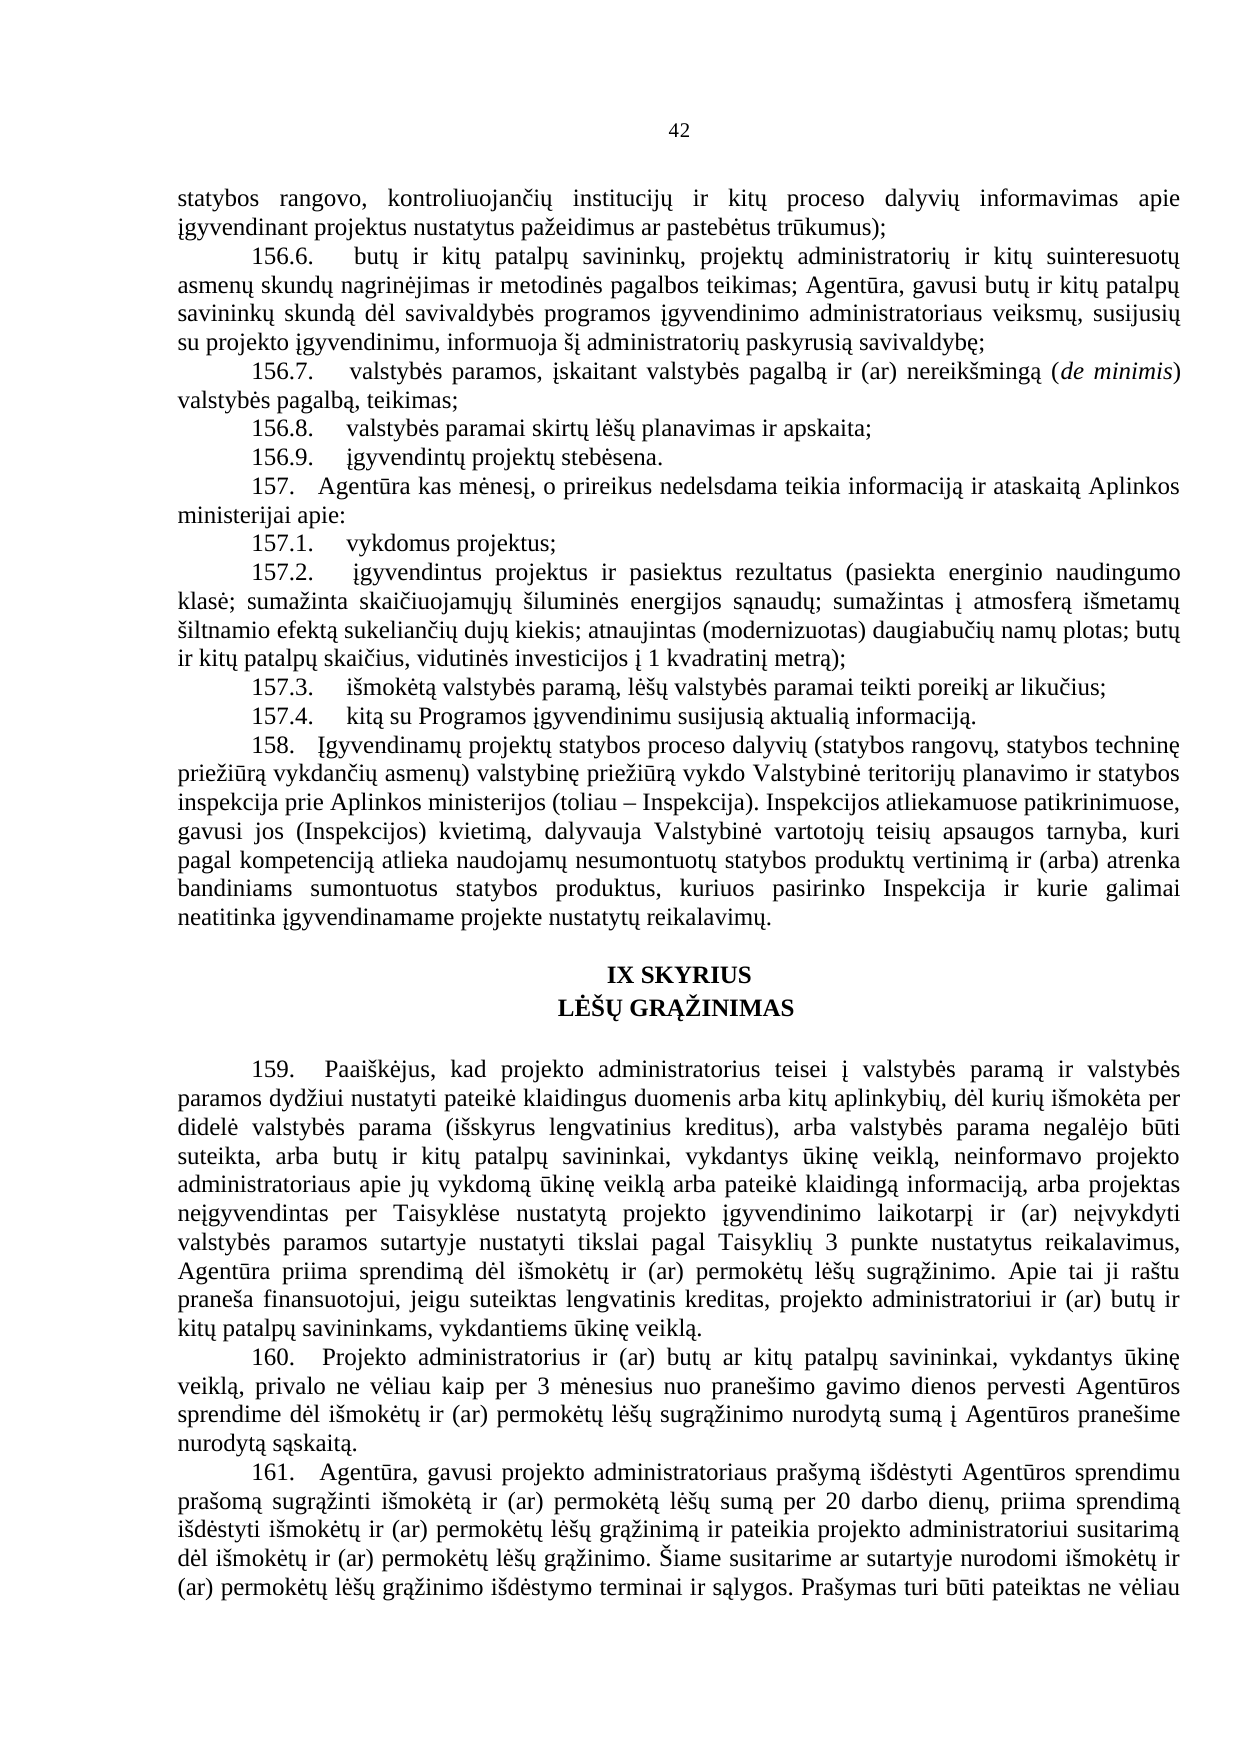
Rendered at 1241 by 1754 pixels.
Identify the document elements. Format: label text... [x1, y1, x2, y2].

text 161. Agentūra, gavusi projekto administratoriaus prašymą išdėstyti Agentūros sprendimu prašomą sugrąžinti išmokėtą ir (ar) permokėtą lėšų sumą per 20 darbo dienų, priima sprendimą išdėstyti išmokėtų ir (ar) permokėtų lėšų grąžinimą ir pateikia projekto administratoriui susitarimą dėl išmokėtų ir (ar) permokėtų lėšų grąžinimo. Šiame susitarime ar sutartyje nurodomi išmokėtų ir (ar) permokėtų lėšų grąžinimo išdėstymo terminai ir sąlygos. Prašymas turi būti pateiktas ne vėliau [177, 1457, 1181, 1601]
text 156.6. butų ir kitų patalpų savininkų, projektų administratorių ir kitų suinteresuotų asmenų skundų nagrinėjimas ir metodinės pagalbos teikimas; Agentūra, gavusi butų ir kitų patalpų savininkų skundą dėl savivaldybės programos įgyvendinimo administratoriaus veiksmų, susijusių su projekto įgyvendinimu, informuoja šį administratorių paskyrusią savivaldybę; [177, 241, 1181, 356]
text 157. Agentūra kas mėnesį, o prireikus nedelsdama teikia informaciją ir ataskaitą Aplinkos ministerijai apie: [177, 471, 1181, 528]
text 157.2. įgyvendintus projektus ir pasiektus rezultatus (pasiekta energinio naudingumo klasė; sumažinta skaičiuojamųjų šiluminės energijos sąnaudų; sumažintas į atmosferą išmetamų šiltnamio efektą sukeliančių dujų kiekis; atnaujintas (modernizuotas) daugiabučių namų plotas; butų ir kitų patalpų skaičius, vidutinės investicijos į 1 kvadratinį metrą); [177, 557, 1181, 672]
text 156.7. valstybės paramos, įskaitant valstybės pagalbą ir (ar) nereikšmingą (de minimis) valstybės pagalbą, teikimas; [177, 356, 1181, 413]
text 157.4. kitą su Programos įgyvendinimu susijusią aktualią informaciją. [177, 701, 1181, 730]
text IX SKYRIUS [175, 960, 1183, 988]
text 157.3. išmokėtą valstybės paramą, lėšų valstybės paramai teikti poreikį ar likučius; [177, 672, 1181, 701]
text LĖŠŲ GRĄŽINIMAS [175, 993, 1183, 1021]
text 156.9. įgyvendintų projektų stebėsena. [177, 442, 1181, 471]
text 160. Projekto administratorius ir (ar) butų ar kitų patalpų savininkai, vykdantys ūkinę veiklą, privalo ne vėliau kaip per 3 mėnesius nuo pranešimo gavimo dienos pervesti Agentūros sprendime dėl išmokėtų ir (ar) permokėtų lėšų sugrąžinimo nurodytą sumą į Agentūros pranešime nurodytą sąskaitą. [177, 1342, 1181, 1457]
text statybos rangovo, kontroliuojančių institucijų ir kitų proceso dalyvių informavimas apie įgyvendinant projektus nustatytus pažeidimus ar pastebėtus trūkumus); [177, 183, 1181, 241]
text 157.1. vykdomus projektus; [177, 528, 1181, 557]
text 158. Įgyvendinamų projektų statybos proceso dalyvių (statybos rangovų, statybos techninę priežiūrą vykdančių asmenų) valstybinę priežiūrą vykdo Valstybinė teritorijų planavimo ir statybos inspekcija prie Aplinkos ministerijos (toliau – Inspekcija). Inspekcijos atliekamuose patikrinimuose, gavusi jos (Inspekcijos) kvietimą, dalyvauja Valstybinė vartotojų teisių apsaugos tarnyba, kuri pagal kompetenciją atlieka naudojamų nesumontuotų statybos produktų vertinimą ir (arba) atrenka bandiniams sumontuotus statybos produktus, kuriuos pasirinko Inspekcija ir kurie galimai neatitinka įgyvendinamame projekte nustatytų reikalavimų. [177, 730, 1181, 931]
text 156.8. valstybės paramai skirtų lėšų planavimas ir apskaita; [177, 413, 1181, 442]
text 159. Paaiškėjus, kad projekto administratorius teisei į valstybės paramą ir valstybės paramos dydžiui nustatyti pateikė klaidingus duomenis arba kitų aplinkybių, dėl kurių išmokėta per didelė valstybės parama (išskyrus lengvatinius kreditus), arba valstybės parama negalėjo būti suteikta, arba butų ir kitų patalpų savininkai, vykdantys ūkinę veiklą, neinformavo projekto administratoriaus apie jų vykdomą ūkinę veiklą arba pateikė klaidingą informaciją, arba projektas neįgyvendintas per Taisyklėse nustatytą projekto įgyvendinimo laikotarpį ir (ar) neįvykdyti valstybės paramos sutartyje nustatyti tikslai pagal Taisyklių 3 punkte nustatytus reikalavimus, Agentūra priima sprendimą dėl išmokėtų ir (ar) permokėtų lėšų sugrąžinimo. Apie tai ji raštu praneša finansuotojui, jeigu suteiktas lengvatinis kreditas, projekto administratoriui ir (ar) butų ir kitų patalpų savininkams, vykdantiems ūkinę veiklą. [177, 1054, 1181, 1342]
